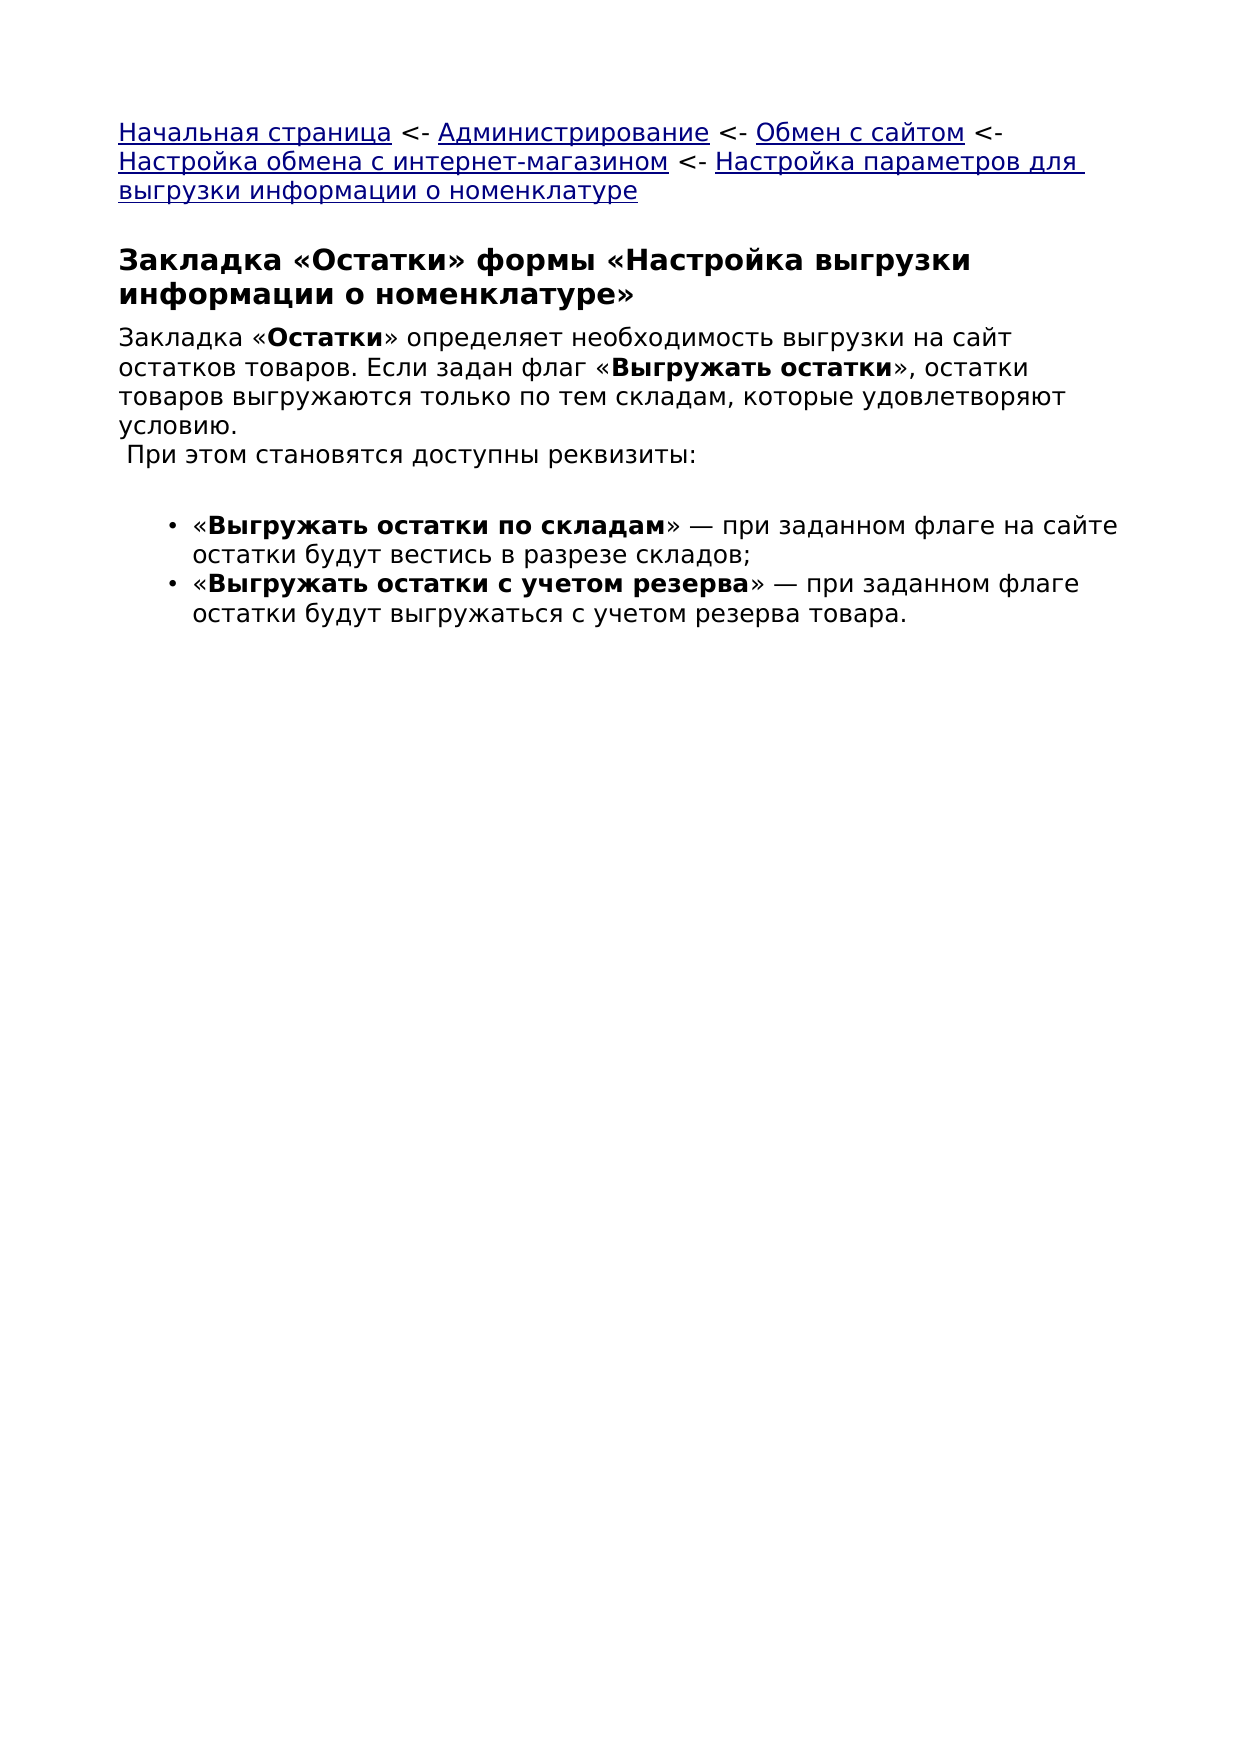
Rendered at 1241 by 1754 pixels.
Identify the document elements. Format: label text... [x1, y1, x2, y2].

text Закладка «Остатки» определяет необходимость выгрузки на сайт остатков товаров. Если задан флаг «Выгружать остатки», остатки товаров выгружаются только по тем складам, которые удовлетворяют условию. При этом становятся доступны реквизиты: [118, 323, 1122, 469]
list «Выгружать остатки по складам» — при заданном флаге на сайте остатки будут вестись в разрезе складов; [177, 511, 1122, 570]
list «Выгружать остатки с учетом резерва» — при заданном флаге остатки будут выгружаться с учетом резерва товара. [177, 570, 1122, 628]
text Начальная страница <- Администрирование <- Обмен с сайтом <- Настройка обмена с интернет-магазином <- Настройка параметров для выгрузки информации о номенклатуре [118, 118, 1122, 206]
subtitle Закладка «Остатки» формы «Настройка выгрузки информации о номенклатуре» [118, 243, 1122, 311]
